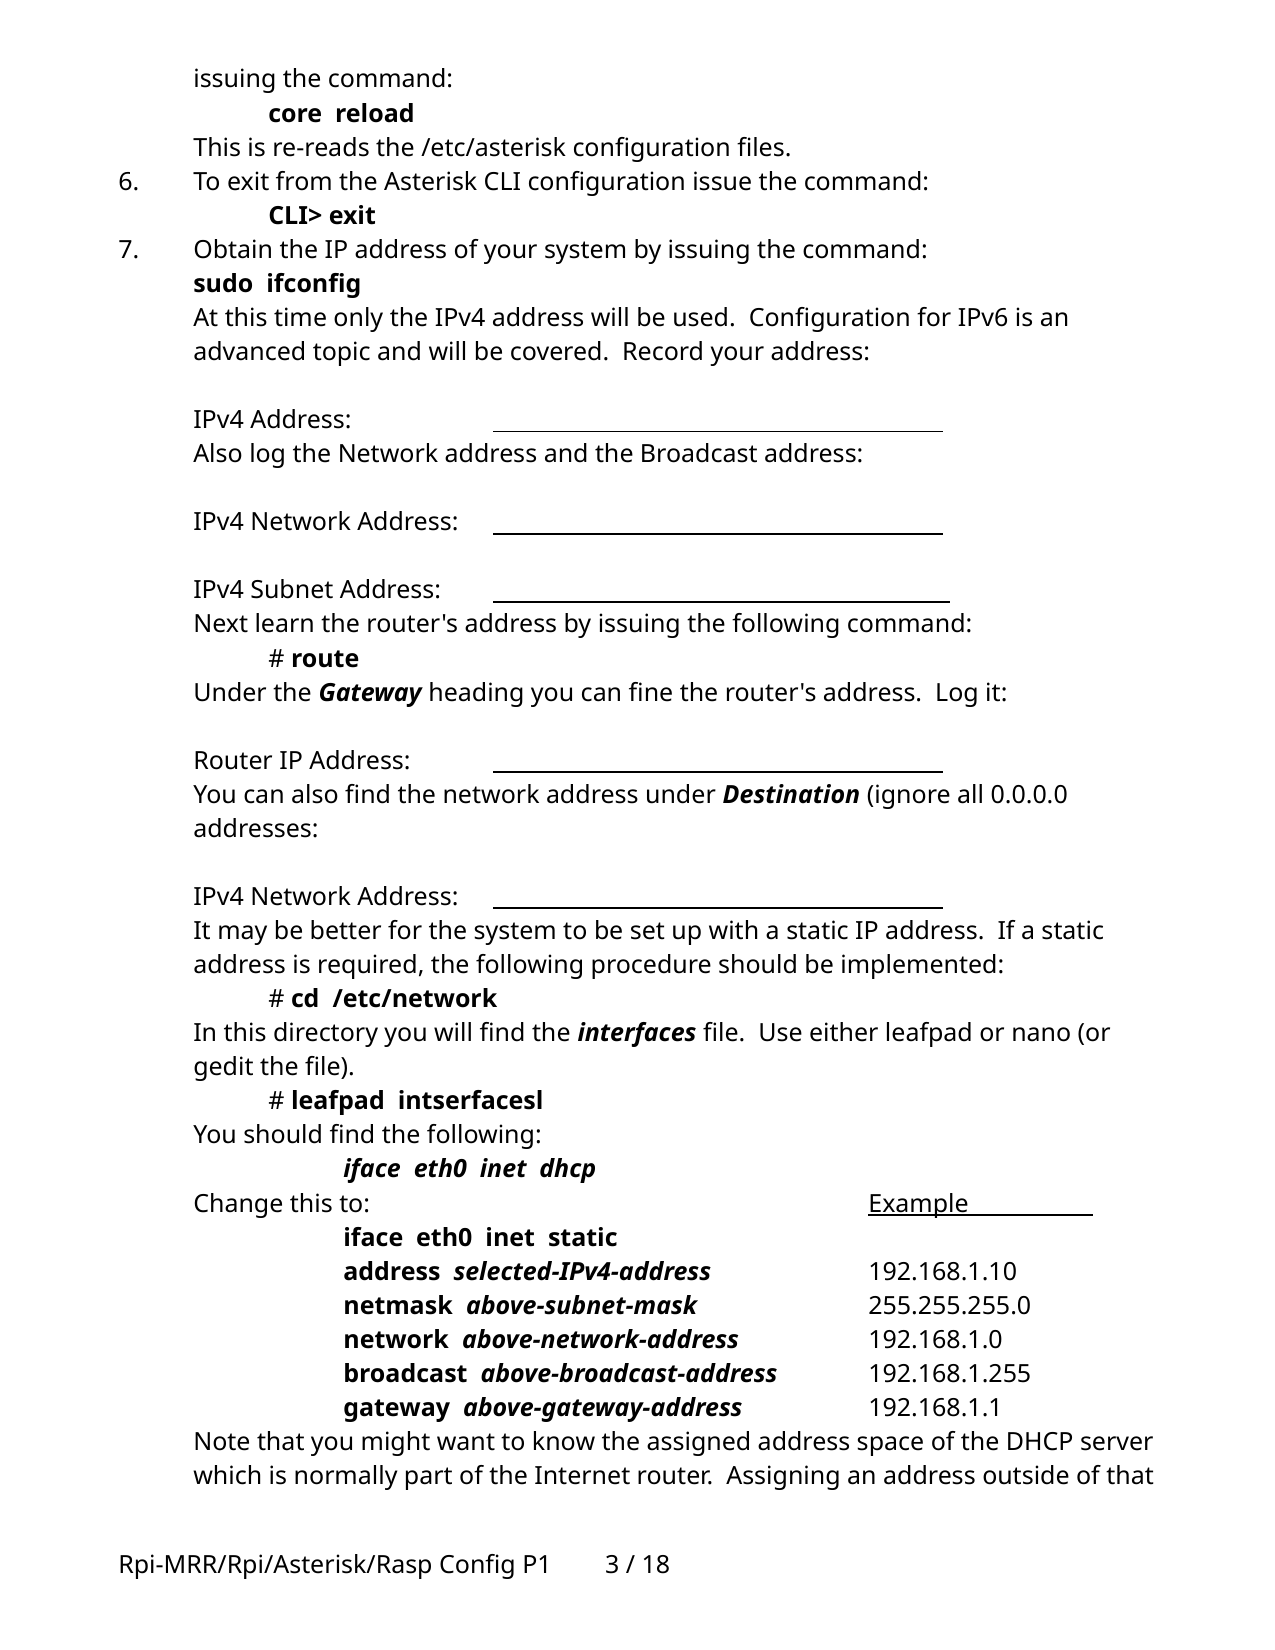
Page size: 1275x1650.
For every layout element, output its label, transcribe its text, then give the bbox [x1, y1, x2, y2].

text This is re-reads the /etc/asterisk configuration files. [118, 129, 1157, 163]
text 7. Obtain the IP address of your system by issuing the command: sudo ifconfig [118, 231, 1157, 299]
text issuing the command: core reload [118, 61, 1157, 129]
text It may be better for the system to be set up with a static IP address. If a static address is required, the following procedure should be implemented: # cd /etc/network In this directory you will find the interfaces file. Use either leafpad or nano (or gedit the file). # leafpad intserfacesl You should find the following: iface eth0 inet dhcp Change this to: Example iface eth0 inet static address selected-IPv4-address 192.168.1.10 netmask above-subnet-mask 255.255.255.0 network above-network-address 192.168.1.0 broadcast above-broadcast-address 192.168.1.255 gateway above-gateway-address 192.168.1.1 Note that you might want to know the assigned address space of the DHCP server which is normally part of the Internet router. Assigning an address outside of that [118, 913, 1157, 1492]
text At this time only the IPv4 address will be used. Configuration for IPv6 is an advanced topic and will be covered. Record your address: IPv4 Address: Also log the Network address and the Broadcast address: IPv4 Network Address: IPv4 Subnet Address: Next learn the router's address by issuing the following command: # route Under the Gateway heading you can fine the router's address. Log it: Router IP Address: You can also find the network address under Destination (ignore all 0.0.0.0 addresses: IPv4 Network Address: [118, 299, 1157, 913]
text 6. To exit from the Asterisk CLI configuration issue the command: CLI> exit [118, 163, 1157, 231]
